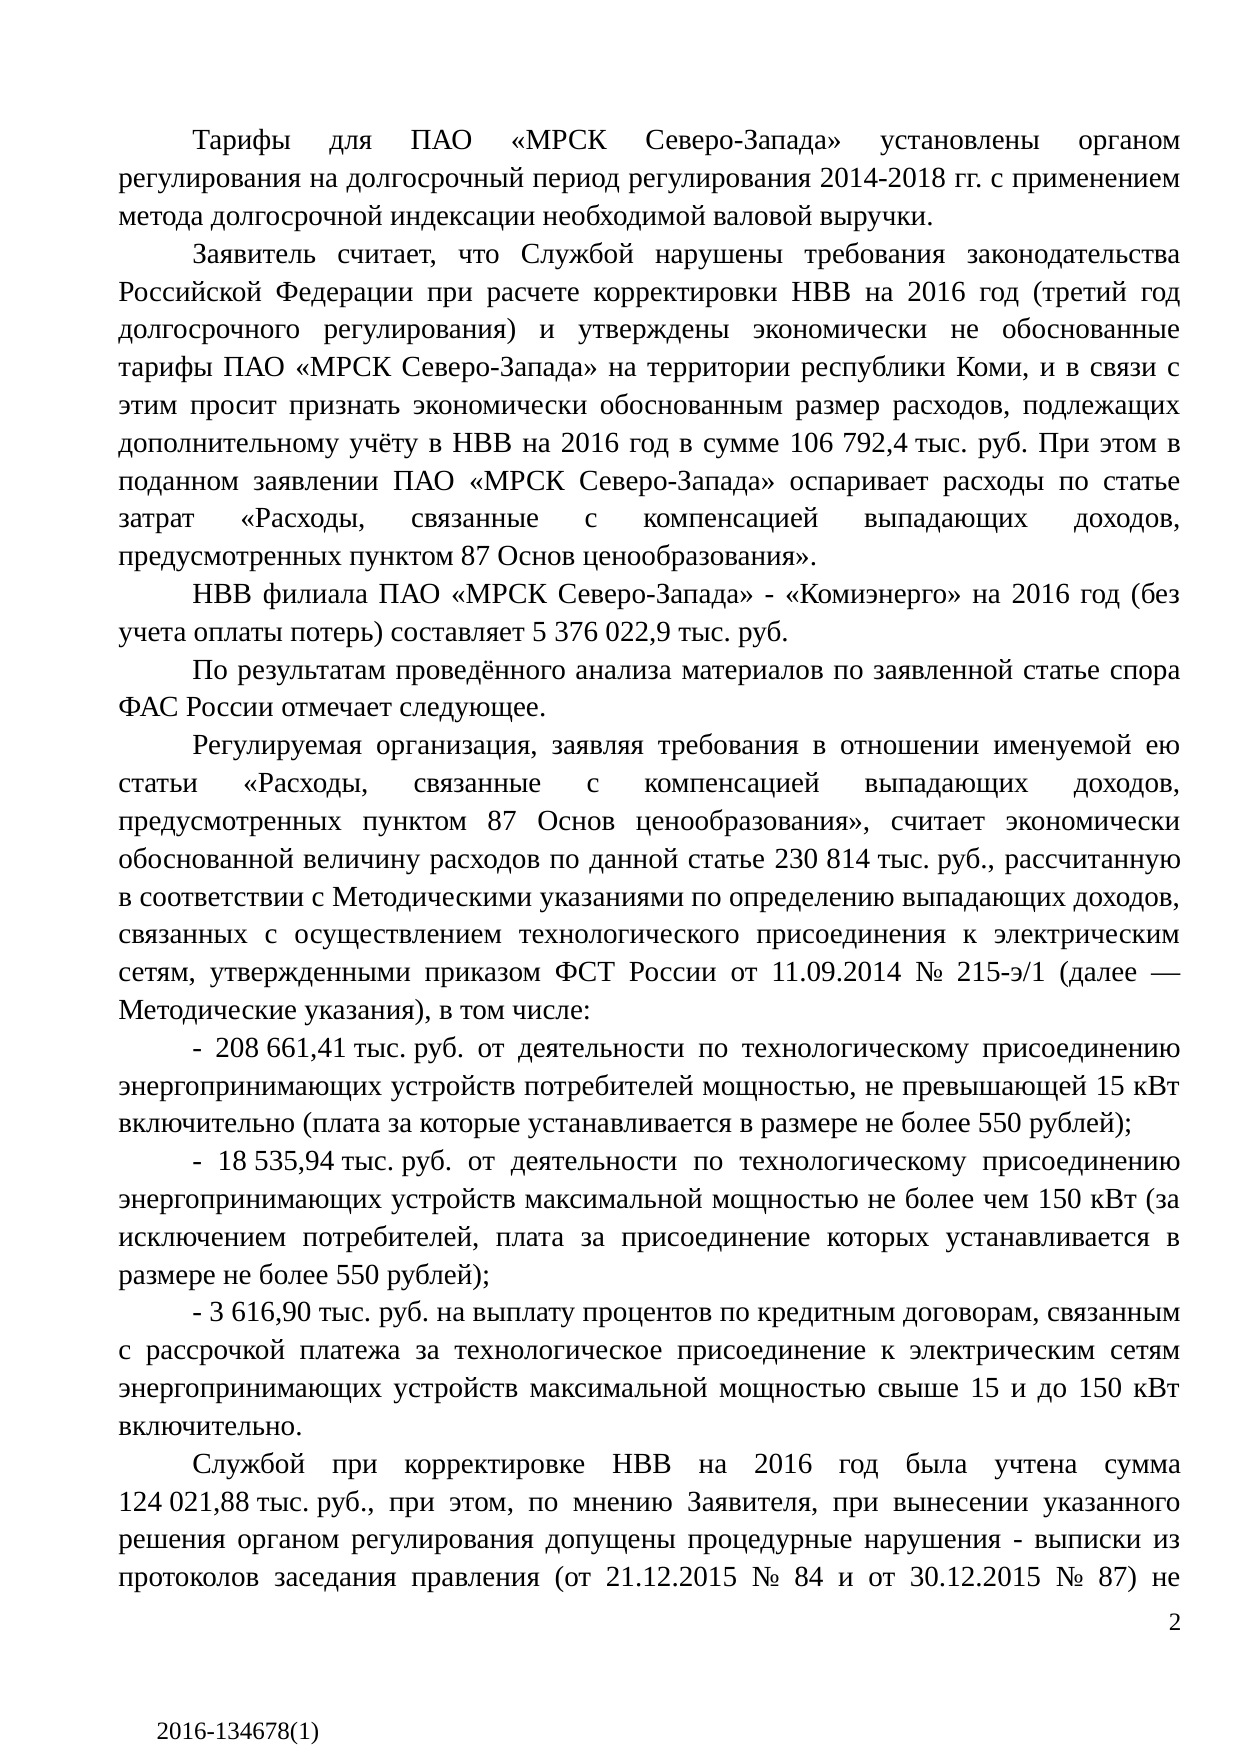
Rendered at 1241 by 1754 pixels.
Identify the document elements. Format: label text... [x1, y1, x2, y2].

text По результатам проведённого анализа материалов по заявленной статье спора ФАС России отмечает следующее. [118, 647, 1181, 723]
text Заявитель считает, что Службой нарушены требования законодательства Российской Федерации при расчете корректировки НВВ на 2016 год (третий год долгосрочного регулирования) и утверждены экономически не обоснованные тарифы ПАО «МРСК Северо-Запада» на территории республики Коми, и в связи с этим просит признать экономически обоснованным размер расходов, подлежащих дополнительному учёту в НВВ на 2016 год в сумме 106 792,4 тыс. руб. При этом в поданном заявлении ПАО «МРСК Северо-Запада» оспаривает расходы по статье затрат «Расходы, связанные с компенсацией выпадающих доходов, предусмотренных пунктом 87 Основ ценообразования». [118, 232, 1181, 572]
text Тарифы для ПАО «МРСК Северо-Запада» установлены органом регулирования на долгосрочный период регулирования 2014-2018 гг. с применением метода долгосрочной индексации необходимой валовой выручки. [118, 118, 1181, 232]
text - 3 616,90 тыс. руб. на выплату процентов по кредитным договорам, связанным с рассрочкой платежа за технологическое присоединение к электрическим сетям энергопринимающих устройств максимальной мощностью свыше 15 и до 150 кВт включительно. [118, 1290, 1181, 1442]
text Регулируемая организация, заявляя требования в отношении именуемой ею статьи «Расходы, связанные с компенсацией выпадающих доходов, предусмотренных пунктом 87 Основ ценообразования», считает экономически обоснованной величину расходов по данной статье 230 814 тыс. руб., рассчитанную в соответствии с Методическими указаниями по определению выпадающих доходов, связанных с осуществлением технологического присоединения к электрическим сетям, утвержденными приказом ФСТ России от 11.09.2014 № 215-э/1 (далее — Методические указания), в том числе: [118, 723, 1181, 1026]
text Службой при корректировке НВВ на 2016 год была учтена сумма 124 021,88 тыс. руб., при этом, по мнению Заявителя, при вынесении указанного решения органом регулирования допущены процедурные нарушения - выписки из протоколов заседания правления (от 21.12.2015 № 84 и от 30.12.2015 № 87) не [118, 1442, 1181, 1593]
text - 208 661,41 тыс. руб. от деятельности по технологическому присоединению энергопринимающих устройств потребителей мощностью, не превышающей 15 кВт включительно (плата за которые устанавливается в размере не более 550 рублей); [118, 1026, 1181, 1139]
text - 18 535,94 тыс. руб. от деятельности по технологическому присоединению энергопринимающих устройств максимальной мощностью не более чем 150 кВт (за исключением потребителей, плата за присоединение которых устанавливается в размере не более 550 рублей); [118, 1139, 1181, 1290]
text НВВ филиала ПАО «МРСК Северо-Запада» - «Комиэнерго» на 2016 год (без учета оплаты потерь) составляет 5 376 022,9 тыс. руб. [118, 572, 1181, 647]
